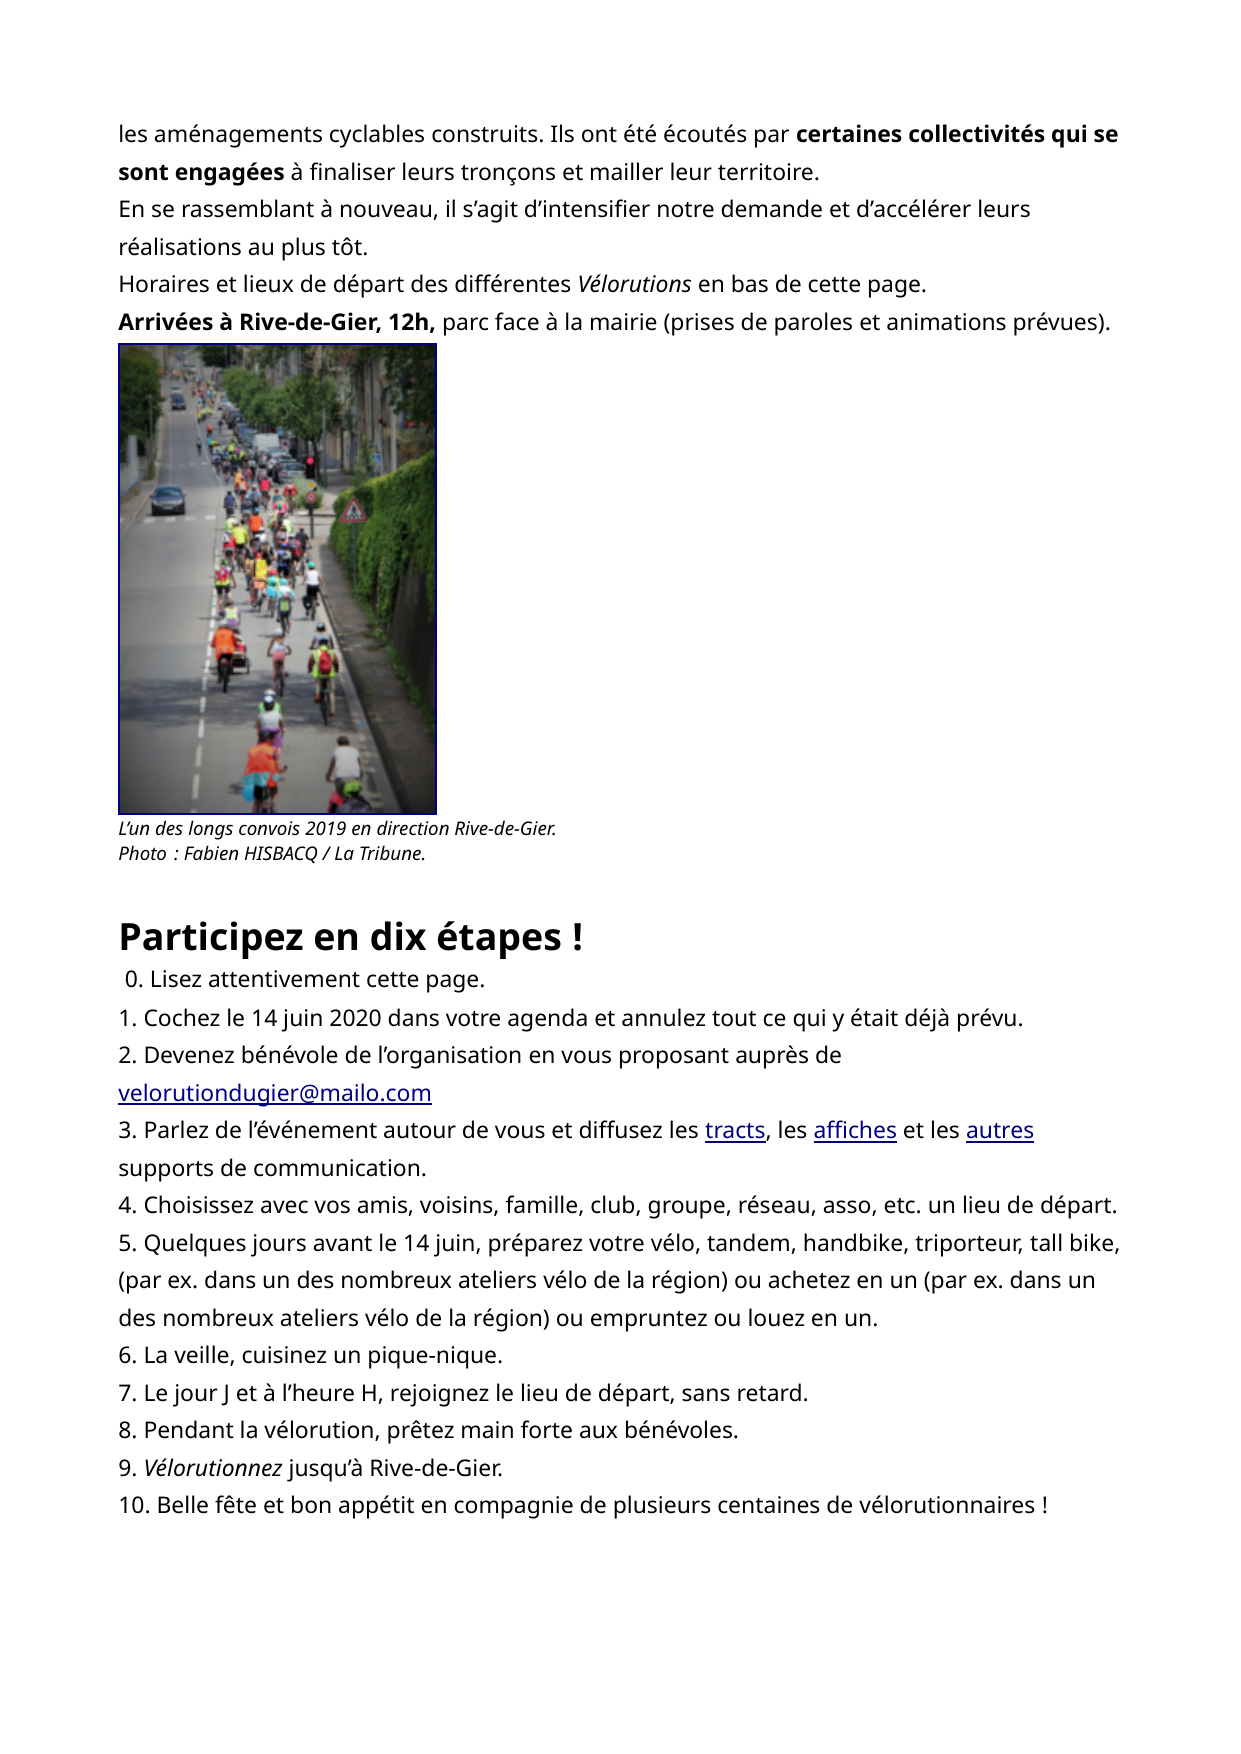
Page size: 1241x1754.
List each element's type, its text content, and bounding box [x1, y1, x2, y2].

text 0. Lisez attentivement cette page. [118, 961, 1122, 995]
picture [120, 345, 435, 813]
text Photo : Fabien HISBACQ / La Tribune. [118, 841, 1122, 866]
text 7. Le jour J et à l’heure H, rejoignez le lieu de départ, sans retard. 8. Pendant la vélorution, prêtez main forte aux bénévoles. 9. Vélorutionnez jusqu’à Rive-de-Gier. 10. Belle fête et bon appétit en compagnie de plusieurs centaines de vélorutionnaires ! [118, 1377, 1122, 1521]
text L’un des longs convois 2019 en direction Rive-de-Gier. [118, 815, 1122, 841]
text 2. Devenez bénévole de l’organisation en vous proposant auprès de velorutiondugier@mailo.com 3. Parlez de l’événement autour de vous et diffusez les tracts, les affiches et les autres supports de communication. 4. Choisissez avec vos amis, voisins, famille, club, groupe, réseau, asso, etc. un lieu de départ. 5. Quelques jours avant le 14 juin, préparez votre vélo, tandem, handbike, triporteur, tall bike, (par ex. dans un des nombreux ateliers vélo de la région) ou achetez en un (par ex. dans un des nombreux ateliers vélo de la région) ou empruntez ou louez en un. 6. La veille, cuisinez un pique-nique. [118, 1039, 1122, 1371]
text les aménagements cyclables construits. Ils ont été écoutés par certaines collectivités qui se sont engagées à finaliser leurs tronçons et mailler leur territoire. [118, 118, 1122, 187]
subtitle Participez en dix étapes ! [118, 910, 1122, 961]
text Horaires et lieux de départ des différentes Vélorutions en bas de cette page. Arrivées à Rive-de-Gier, 12h, parc face à la mairie (prises de paroles et animations prévues). [118, 268, 1122, 337]
text En se rassemblant à nouveau, il s’agit d’intensifier notre demande et d’accélérer leurs réalisations au plus tôt. [118, 193, 1122, 262]
text 1. Cochez le 14 juin 2020 dans votre agenda et annulez tout ce qui y était déjà prévu. [118, 1002, 1122, 1033]
